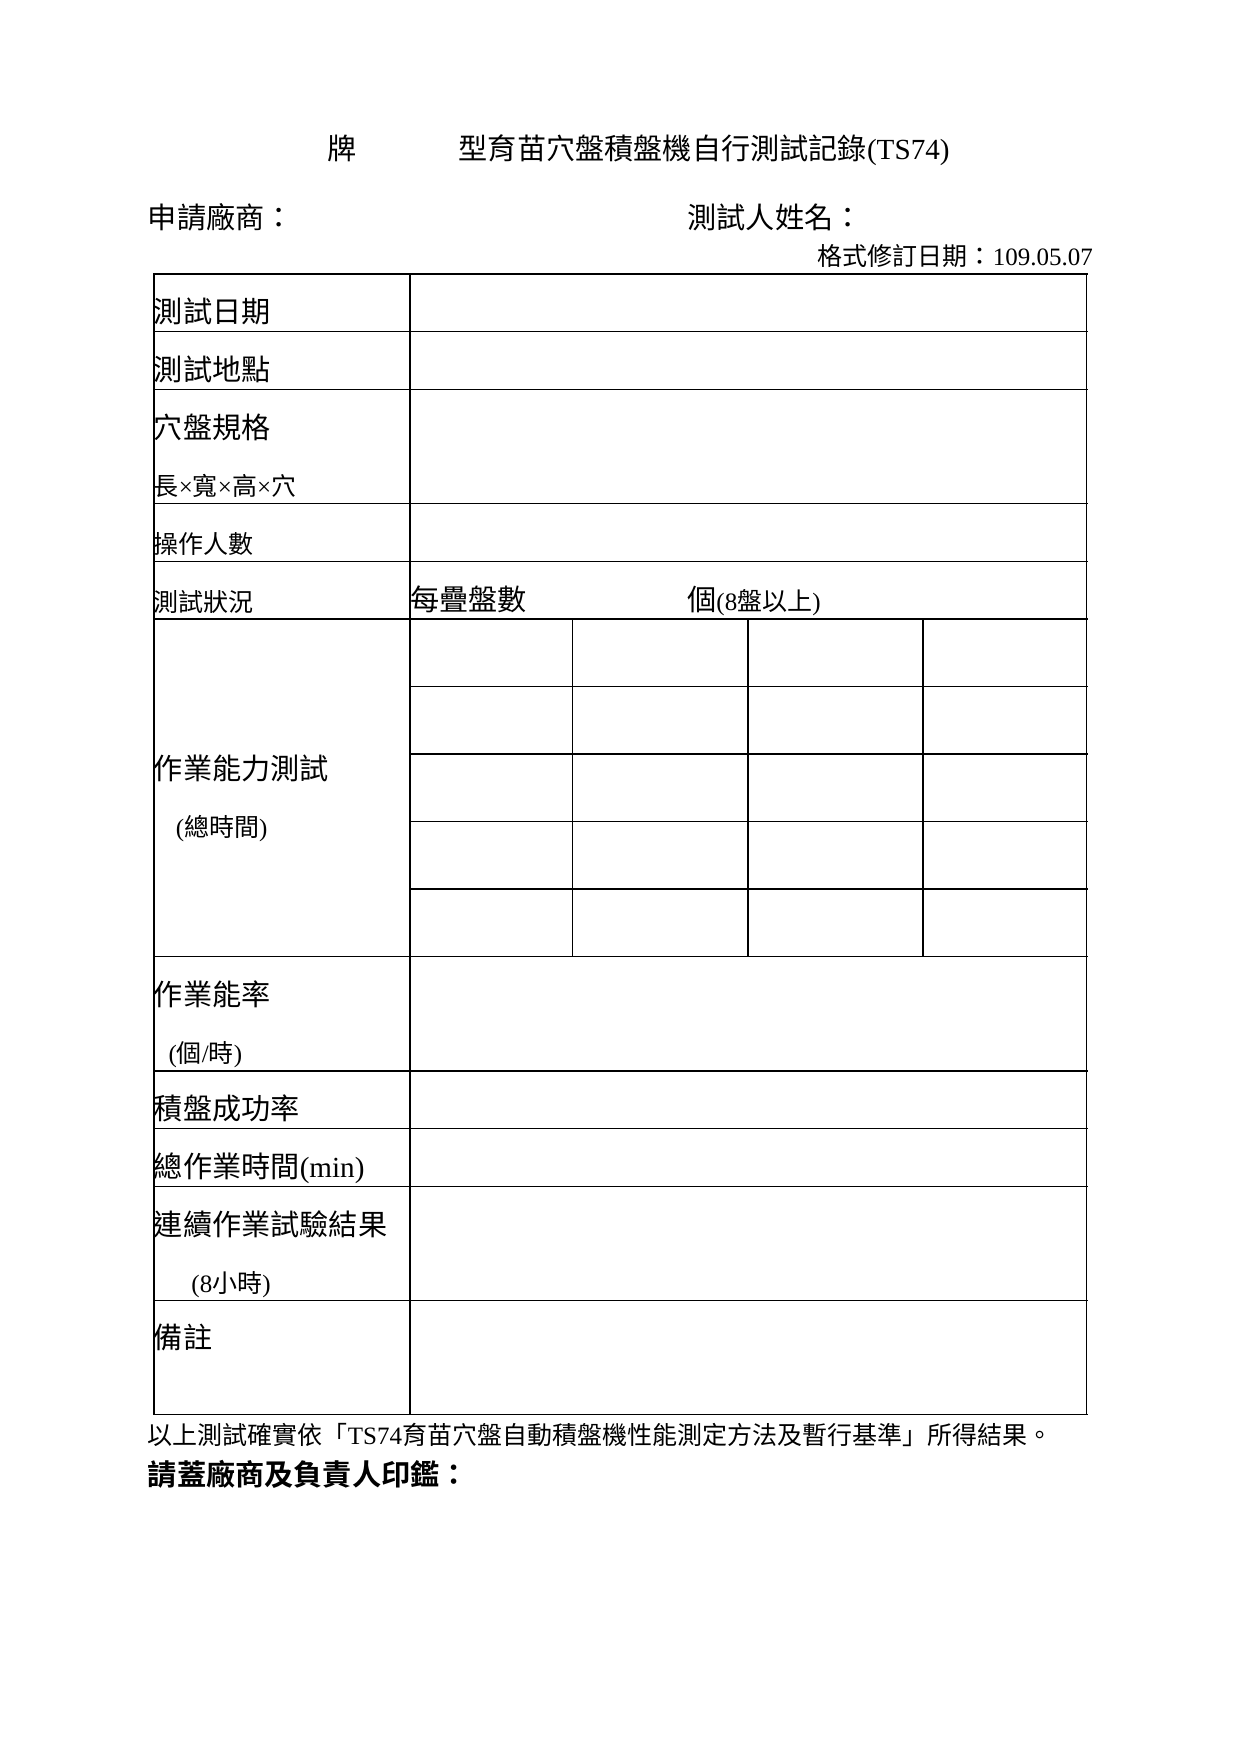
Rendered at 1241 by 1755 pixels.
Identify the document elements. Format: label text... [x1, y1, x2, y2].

table_cell [749, 890, 922, 956]
table_cell [573, 755, 747, 821]
table_cell [411, 957, 1086, 1070]
table_cell [411, 390, 1086, 503]
table_cell 穴盤規格 長×寬×高×穴 [155, 390, 409, 503]
table_cell [573, 687, 747, 753]
table_cell 連續作業試驗結果 (8小時) [155, 1187, 409, 1299]
table_cell [924, 620, 1086, 686]
table_header 測試日期 [155, 275, 409, 331]
table_cell [411, 1187, 1086, 1299]
table_cell [749, 687, 922, 753]
text 申請廠商： 測試人姓名： [148, 194, 1093, 237]
table_cell 作業能力測試 (總時間) [155, 620, 409, 956]
table_cell [411, 332, 1086, 389]
table_cell 備註 [155, 1301, 409, 1414]
table_cell [411, 1301, 1086, 1414]
table_cell [411, 1129, 1086, 1186]
table_cell 總作業時間(min) [155, 1129, 409, 1186]
text 以上測試確實依「TS74育苗穴盤自動積盤機性能測定方法及暫行基準」所得結果。 [148, 1415, 1093, 1451]
table_cell [411, 504, 1086, 561]
table_cell [573, 620, 747, 686]
table_header [411, 275, 1086, 331]
table_cell [924, 822, 1086, 888]
table_cell 操作人數 [155, 504, 409, 561]
text 格式修訂日期：109.05.07 [148, 237, 1093, 273]
table_cell [573, 822, 747, 888]
table_cell 測試狀況 [155, 562, 409, 618]
table_cell [924, 755, 1086, 821]
table_cell [411, 620, 572, 686]
table_cell 測試地點 [155, 332, 409, 389]
table_cell [573, 890, 747, 956]
table_cell 每疊盤數 個(8盤以上) [411, 562, 1086, 618]
text 請蓋廠商及負責人印鑑： [148, 1451, 1093, 1494]
table_cell 作業能率 (個/時) [155, 957, 409, 1070]
table_cell [924, 687, 1086, 753]
table_cell [749, 822, 922, 888]
table_cell [411, 822, 572, 888]
table_cell 積盤成功率 [155, 1072, 409, 1128]
text 牌 型育苗穴盤積盤機自行測試記錄(TS74) [148, 118, 1093, 168]
table_cell [411, 755, 572, 821]
table_cell [749, 620, 922, 686]
table_cell [749, 755, 922, 821]
table_cell [924, 890, 1086, 956]
table_cell [411, 890, 572, 956]
table_cell [411, 1072, 1086, 1128]
table_cell [411, 687, 572, 753]
